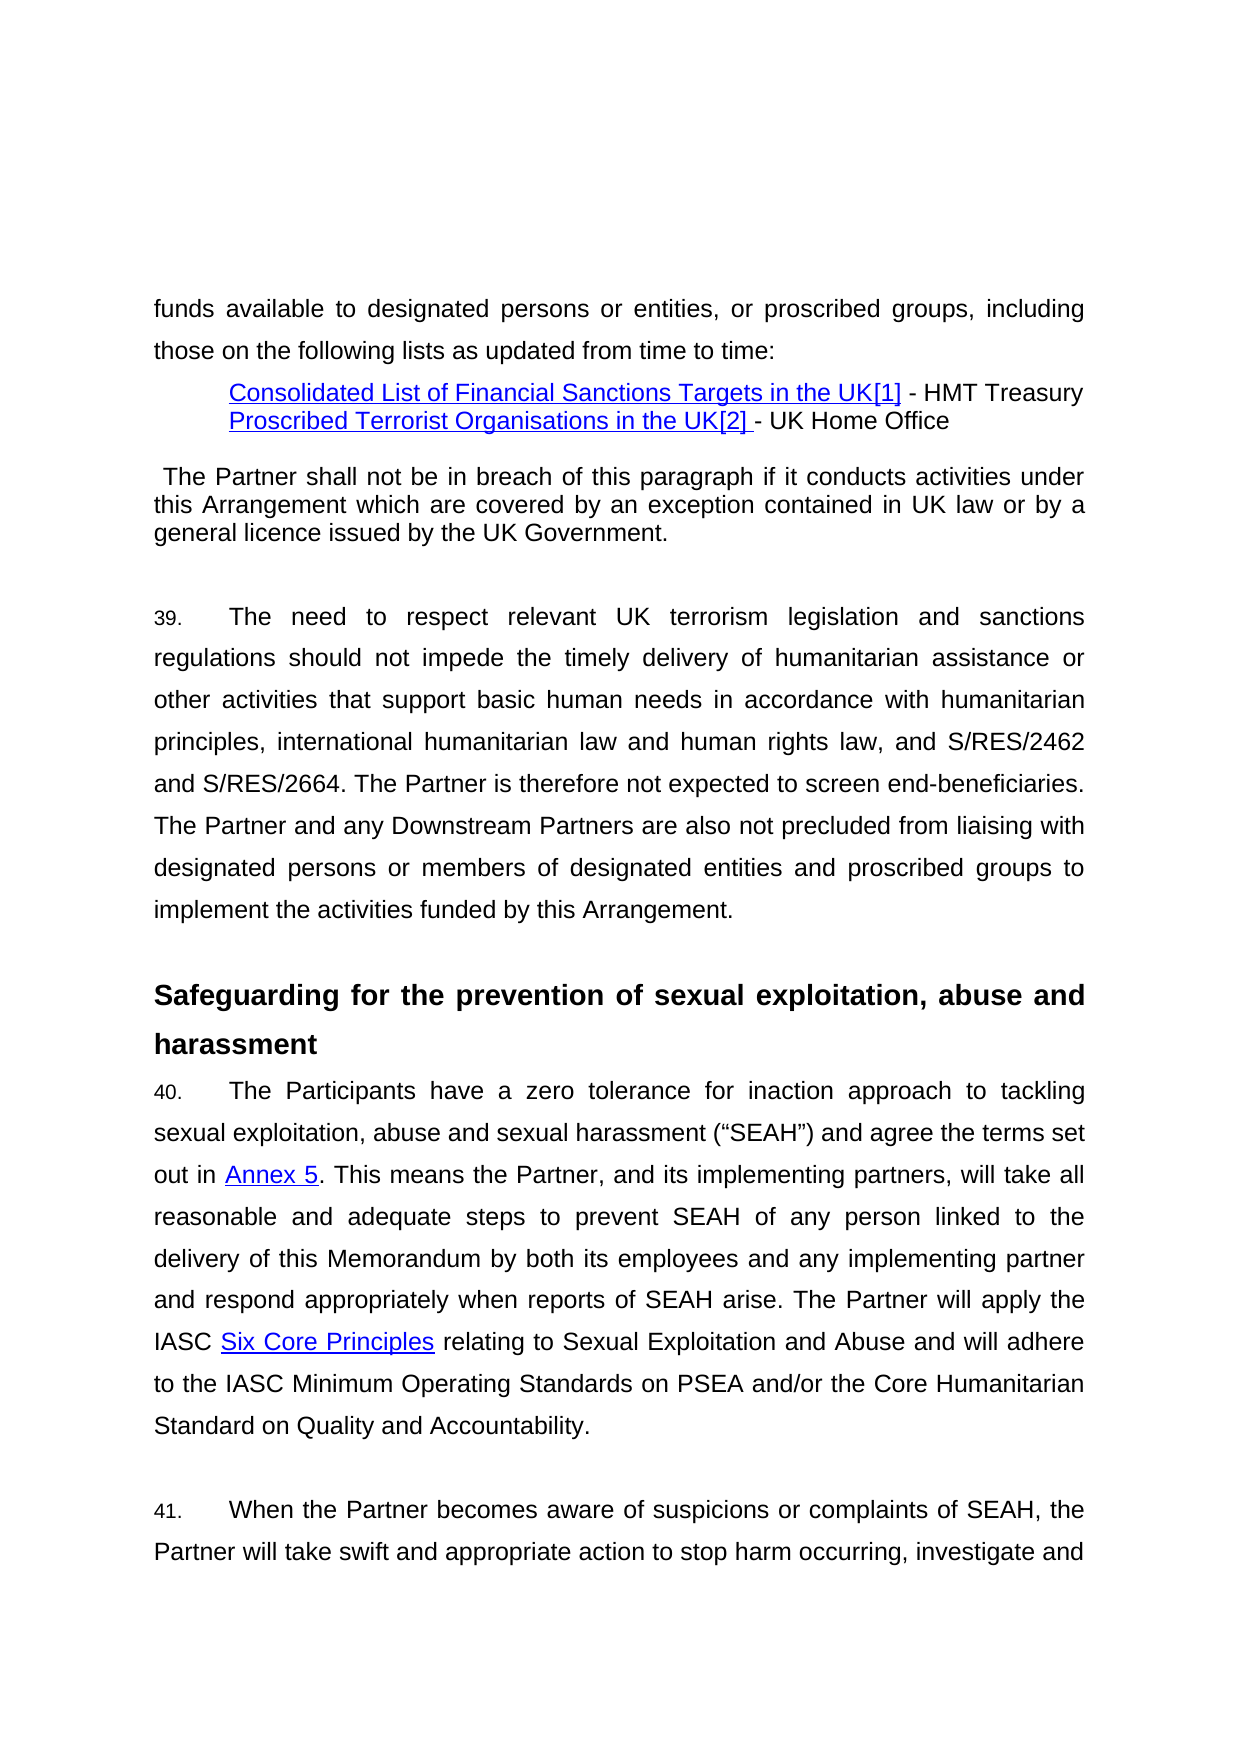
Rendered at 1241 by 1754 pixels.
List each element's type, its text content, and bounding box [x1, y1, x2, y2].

list The Participants have a zero tolerance for inaction approach to tackling sexual exploitation, abuse and sexual harassment (“SEAH”) and agree the terms set out in Annex 5. This means the Partner, and its implementing partners, will take all reasonable and adequate steps to prevent SEAH of any person linked to the delivery of this Memorandum by both its employees and any implementing partner and respond appropriately when reports of SEAH arise. The Partner will apply the IASC Six Core Principles relating to Sexual Exploitation and Abuse and will adhere to the IASC Minimum Operating Standards on PSEA and/or the Core Humanitarian Standard on Quality and Accountability. [153, 1077, 1087, 1440]
list funds available to designated persons or entities, or proscribed groups, including those on the following lists as updated from time to time: [153, 295, 1087, 365]
text Proscribed Terrorist Organisations in the UK[2] - UK Home Office [228, 407, 1087, 435]
text The Partner shall not be in breach of this paragraph if it conducts activities under this Arrangement which are covered by an exception contained in UK law or by a general licence issued by the UK Government. [153, 463, 1087, 547]
text Consolidated List of Financial Sanctions Targets in the UK[1] - HMT Treasury [228, 379, 1087, 407]
list When the Partner becomes aware of suspicions or complaints of SEAH, the Partner will take swift and appropriate action to stop harm occurring, investigate and [153, 1496, 1087, 1566]
text Safeguarding for the prevention of sexual exploitation, abuse and harassment [153, 979, 1087, 1061]
list The need to respect relevant UK terrorism legislation and sanctions regulations should not impede the timely delivery of humanitarian assistance or other activities that support basic human needs in accordance with humanitarian principles, international humanitarian law and human rights law, and S/RES/2462 and S/RES/2664. The Partner is therefore not expected to screen end-beneficiaries. The Partner and any Downstream Partners are also not precluded from liaising with designated persons or members of designated entities and proscribed groups to implement the activities funded by this Arrangement. [153, 602, 1087, 923]
